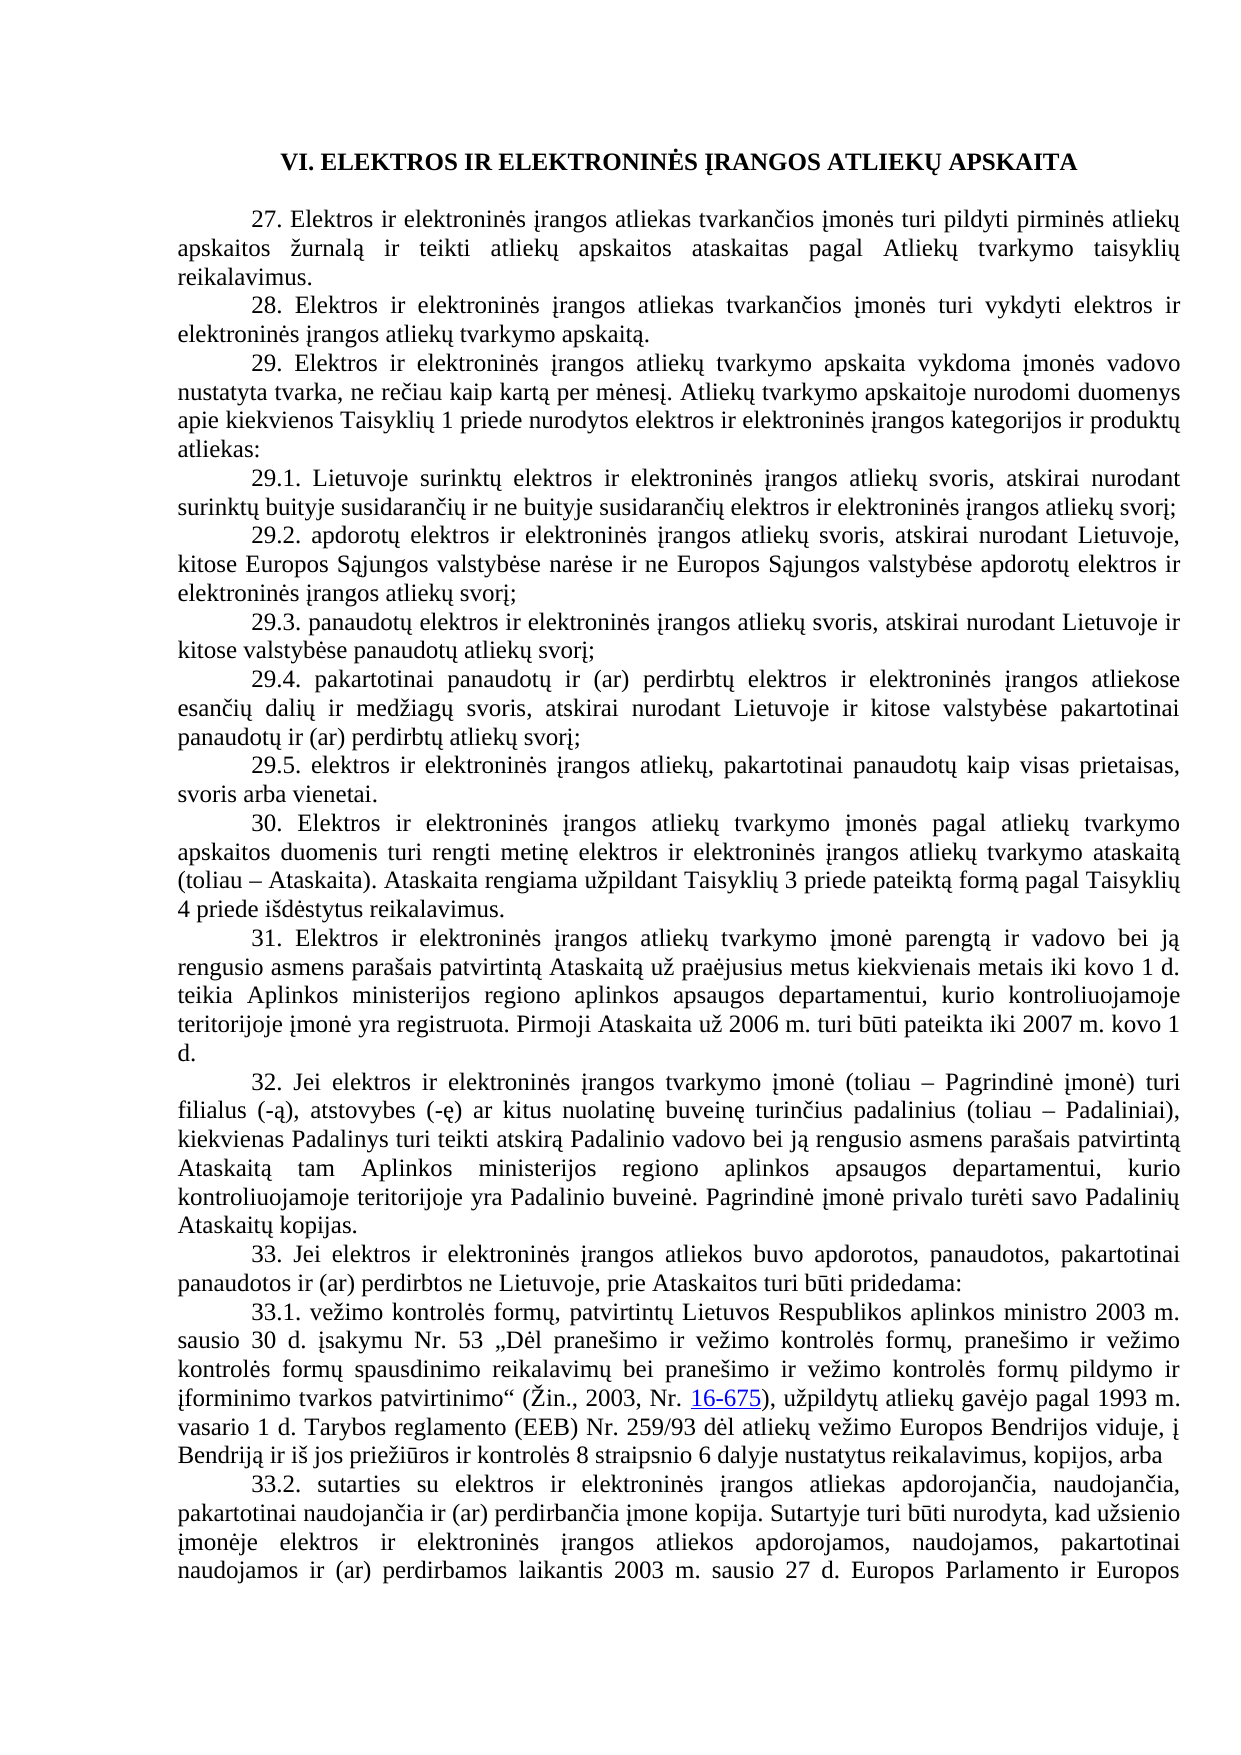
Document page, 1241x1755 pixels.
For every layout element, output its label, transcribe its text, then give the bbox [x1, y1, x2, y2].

text 32. Jei elektros ir elektroninės įrangos tvarkymo įmonė (toliau – Pagrindinė įmonė) turi filialus (-ą), atstovybes (-ę) ar kitus nuolatinę buveinę turinčius padalinius (toliau – Padaliniai), kiekvienas Padalinys turi teikti atskirą Padalinio vadovo bei ją rengusio asmens parašais patvirtintą Ataskaitą tam Aplinkos ministerijos regiono aplinkos apsaugos departamentui, kurio kontroliuojamoje teritorijoje yra Padalinio buveinė. Pagrindinė įmonė privalo turėti savo Padalinių Ataskaitų kopijas. [177, 1067, 1181, 1239]
text 33.1. vežimo kontrolės formų, patvirtintų Lietuvos Respublikos aplinkos ministro 2003 m. sausio 30 d. įsakymu Nr. 53 „Dėl pranešimo ir vežimo kontrolės formų, pranešimo ir vežimo kontrolės formų spausdinimo reikalavimų bei pranešimo ir vežimo kontrolės formų pildymo ir įforminimo tvarkos patvirtinimo“ (Žin., 2003, Nr. 16-675), užpildytų atliekų gavėjo pagal 1993 m. vasario 1 d. Tarybos reglamento (EEB) Nr. 259/93 dėl atliekų vežimo Europos Bendrijos viduje, į Bendriją ir iš jos priežiūros ir kontrolės 8 straipsnio 6 dalyje nustatytus reikalavimus, kopijos, arba [177, 1297, 1181, 1469]
text 28. Elektros ir elektroninės įrangos atliekas tvarkančios įmonės turi vykdyti elektros ir elektroninės įrangos atliekų tvarkymo apskaitą. [177, 291, 1181, 348]
text 29.1. Lietuvoje surinktų elektros ir elektroninės įrangos atliekų svoris, atskirai nurodant surinktų buityje susidarančių ir ne buityje susidarančių elektros ir elektroninės įrangos atliekų svorį; [177, 463, 1181, 521]
text 29.4. pakartotinai panaudotų ir (ar) perdirbtų elektros ir elektroninės įrangos atliekose esančių dalių ir medžiagų svoris, atskirai nurodant Lietuvoje ir kitose valstybėse pakartotinai panaudotų ir (ar) perdirbtų atliekų svorį; [177, 664, 1181, 751]
text 31. Elektros ir elektroninės įrangos atliekų tvarkymo įmonė parengtą ir vadovo bei ją rengusio asmens parašais patvirtintą Ataskaitą už praėjusius metus kiekvienais metais iki kovo 1 d. teikia Aplinkos ministerijos regiono aplinkos apsaugos departamentui, kurio kontroliuojamoje teritorijoje įmonė yra registruota. Pirmoji Ataskaita už 2006 m. turi būti pateikta iki 2007 m. kovo 1 d. [177, 923, 1181, 1067]
text 27. Elektros ir elektroninės įrangos atliekas tvarkančios įmonės turi pildyti pirminės atliekų apskaitos žurnalą ir teikti atliekų apskaitos ataskaitas pagal Atliekų tvarkymo taisyklių reikalavimus. [177, 204, 1181, 291]
text 29.2. apdorotų elektros ir elektroninės įrangos atliekų svoris, atskirai nurodant Lietuvoje, kitose Europos Sąjungos valstybėse narėse ir ne Europos Sąjungos valstybėse apdorotų elektros ir elektroninės įrangos atliekų svorį; [177, 521, 1181, 607]
text 33.2. sutarties su elektros ir elektroninės įrangos atliekas apdorojančia, naudojančia, pakartotinai naudojančia ir (ar) perdirbančia įmone kopija. Sutartyje turi būti nurodyta, kad užsienio įmonėje elektros ir elektroninės įrangos atliekos apdorojamos, naudojamos, pakartotinai naudojamos ir (ar) perdirbamos laikantis 2003 m. sausio 27 d. Europos Parlamento ir Europos [177, 1469, 1181, 1584]
text 29.5. elektros ir elektroninės įrangos atliekų, pakartotinai panaudotų kaip visas prietaisas, svoris arba vienetai. [177, 751, 1181, 808]
text 33. Jei elektros ir elektroninės įrangos atliekos buvo apdorotos, panaudotos, pakartotinai panaudotos ir (ar) perdirbtos ne Lietuvoje, prie Ataskaitos turi būti pridedama: [177, 1239, 1181, 1297]
text 29.3. panaudotų elektros ir elektroninės įrangos atliekų svoris, atskirai nurodant Lietuvoje ir kitose valstybėse panaudotų atliekų svorį; [177, 607, 1181, 664]
text VI. ELEKTROS IR ELEKTRONINĖS ĮRANGOS ATLIEKŲ APSKAITA [177, 147, 1181, 176]
text 30. Elektros ir elektroninės įrangos atliekų tvarkymo įmonės pagal atliekų tvarkymo apskaitos duomenis turi rengti metinę elektros ir elektroninės įrangos atliekų tvarkymo ataskaitą (toliau – Ataskaita). Ataskaita rengiama užpildant Taisyklių 3 priede pateiktą formą pagal Taisyklių 4 priede išdėstytus reikalavimus. [177, 808, 1181, 923]
text 29. Elektros ir elektroninės įrangos atliekų tvarkymo apskaita vykdoma įmonės vadovo nustatyta tvarka, ne rečiau kaip kartą per mėnesį. Atliekų tvarkymo apskaitoje nurodomi duomenys apie kiekvienos Taisyklių 1 priede nurodytos elektros ir elektroninės įrangos kategorijos ir produktų atliekas: [177, 348, 1181, 463]
